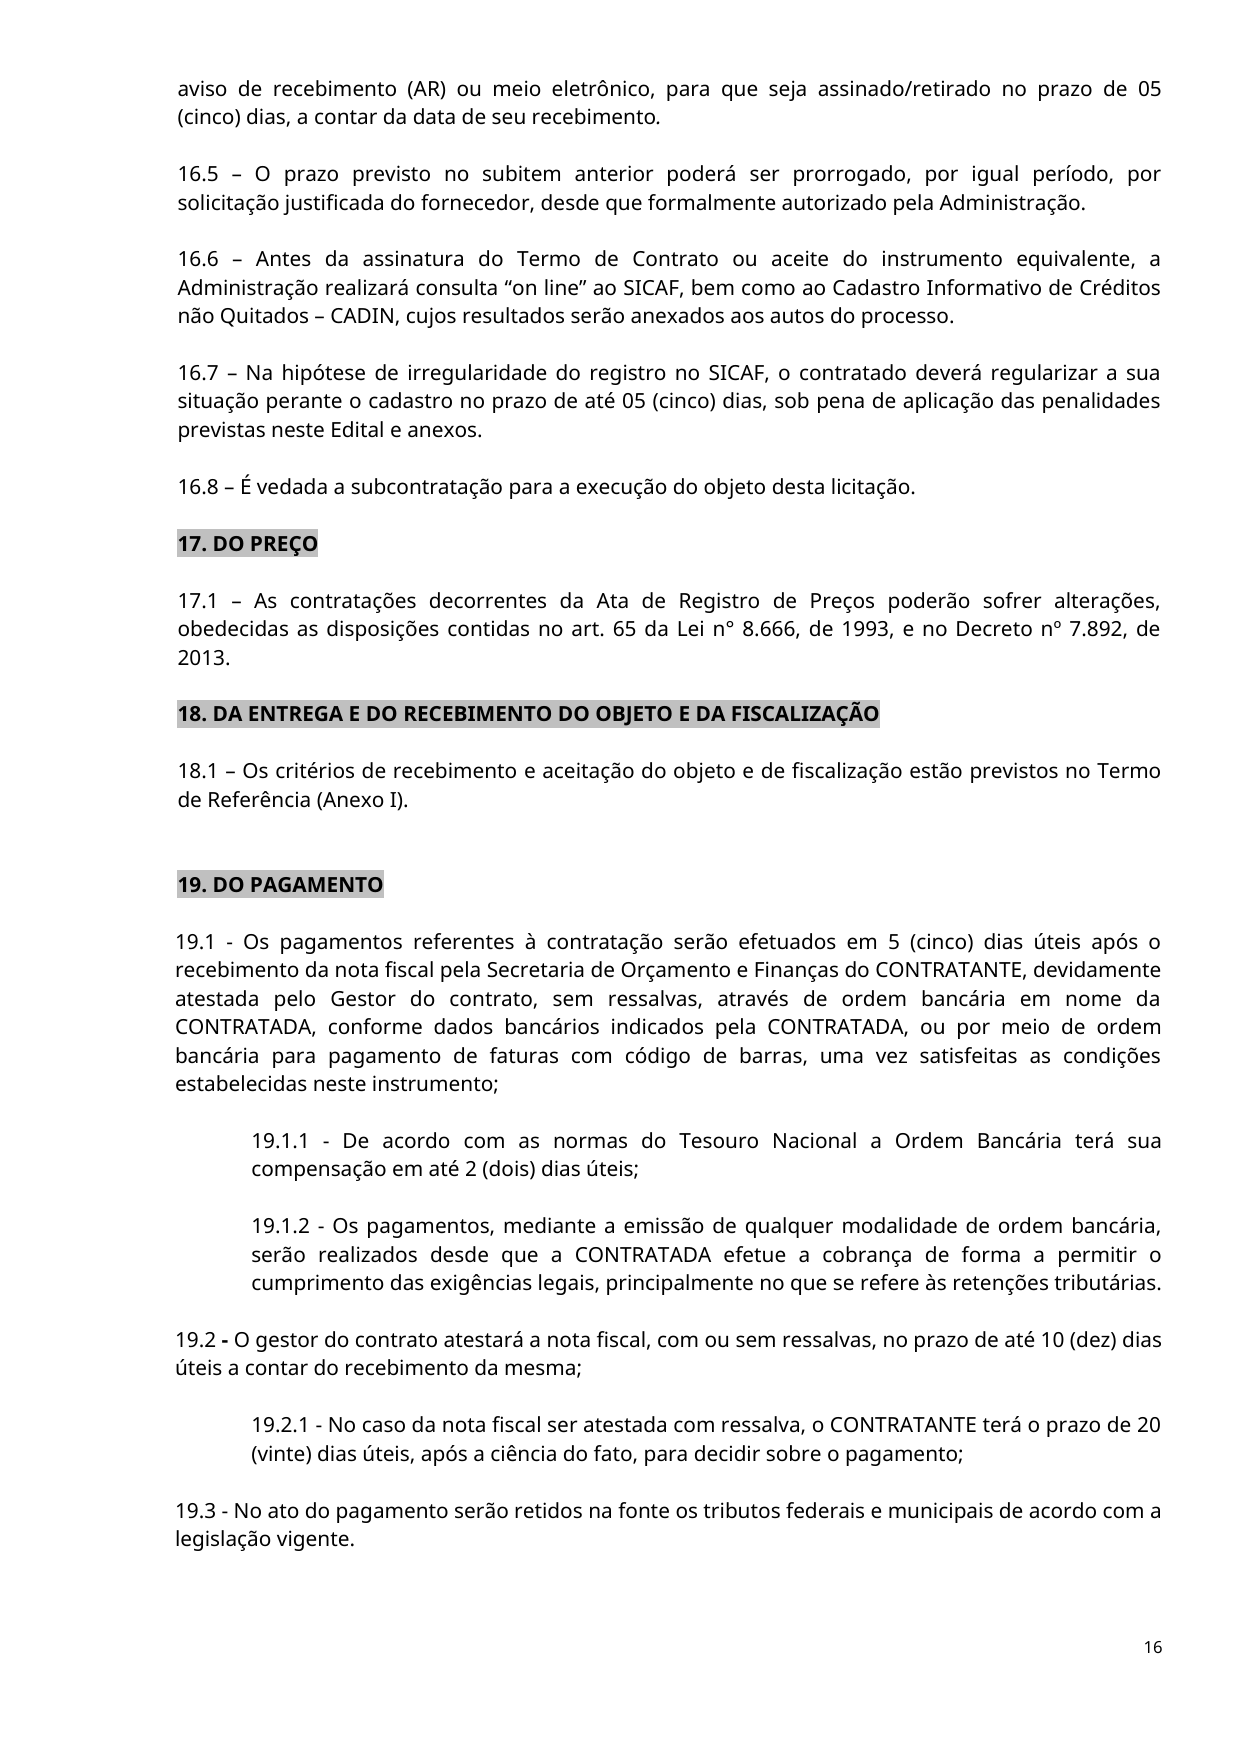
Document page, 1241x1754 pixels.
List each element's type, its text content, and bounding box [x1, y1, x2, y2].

text 16.8 – É vedada a subcontratação para a execução do objeto desta licitação. [177, 472, 1162, 500]
text 19.3 - No ato do pagamento serão retidos na fonte os tributos federais e municipais de acordo com a legislação vigente. [175, 1496, 1162, 1553]
text 16.5 – O prazo previsto no subitem anterior poderá ser prorrogado, por igual período, por solicitação justificada do fornecedor, desde que formalmente autorizado pela Administração. [177, 159, 1162, 216]
text 19.1 - Os pagamentos referentes à contratação serão efetuados em 5 (cinco) dias úteis após o recebimento da nota fiscal pela Secretaria de Orçamento e Finanças do CONTRATANTE, devidamente atestada pelo Gestor do contrato, sem ressalvas, através de ordem bancária em nome da CONTRATADA, conforme dados bancários indicados pela CONTRATADA, ou por meio de ordem bancária para pagamento de faturas com código de barras, uma vez satisfeitas as condições estabelecidas neste instrumento; [175, 927, 1162, 1098]
text 18.1 – Os critérios de recebimento e aceitação do objeto e de fiscalização estão previstos no Termo de Referência (Anexo I). [177, 756, 1162, 813]
text 17.1 – As contratações decorrentes da Ata de Registro de Preços poderão sofrer alterações, obedecidas as disposições contidas no art. 65 da Lei n° 8.666, de 1993, e no Decreto nº 7.892, de 2013. [177, 586, 1162, 671]
text aviso de recebimento (AR) ou meio eletrônico, para que seja assinado/retirado no prazo de 05 (cinco) dias, a contar da data de seu recebimento. [177, 74, 1162, 131]
text 19. DO PAGAMENTO [177, 870, 1162, 898]
text 16.6 – Antes da assinatura do Termo de Contrato ou aceite do instrumento equivalente, a Administração realizará consulta “on line” ao SICAF, bem como ao Cadastro Informativo de Créditos não Quitados – CADIN, cujos resultados serão anexados aos autos do processo. [177, 244, 1162, 330]
text 19.1.2 - Os pagamentos, mediante a emissão de qualquer modalidade de ordem bancária, serão realizados desde que a CONTRATADA efetue a cobrança de forma a permitir o cumprimento das exigências legais, principalmente no que se refere às retenções tributárias. [251, 1211, 1162, 1297]
text 19.2.1 - No caso da nota fiscal ser atestada com ressalva, o CONTRATANTE terá o prazo de 20 (vinte) dias úteis, após a ciência do fato, para decidir sobre o pagamento; [251, 1410, 1162, 1467]
text 16.7 – Na hipótese de irregularidade do registro no SICAF, o contratado deverá regularizar a sua situação perante o cadastro no prazo de até 05 (cinco) dias, sob pena de aplicação das penalidades previstas neste Edital e anexos. [177, 358, 1162, 443]
text 19.1.1 - De acordo com as normas do Tesouro Nacional a Ordem Bancária terá sua compensação em até 2 (dois) dias úteis; [251, 1126, 1162, 1183]
text 19.2 - O gestor do contrato atestará a nota fiscal, com ou sem ressalvas, no prazo de até 10 (dez) dias úteis a contar do recebimento da mesma; [175, 1325, 1162, 1382]
text 18. DA ENTREGA E DO RECEBIMENTO DO OBJETO E DA FISCALIZAÇÃO [177, 699, 1162, 728]
text 17. DO PREÇO [177, 529, 1162, 557]
